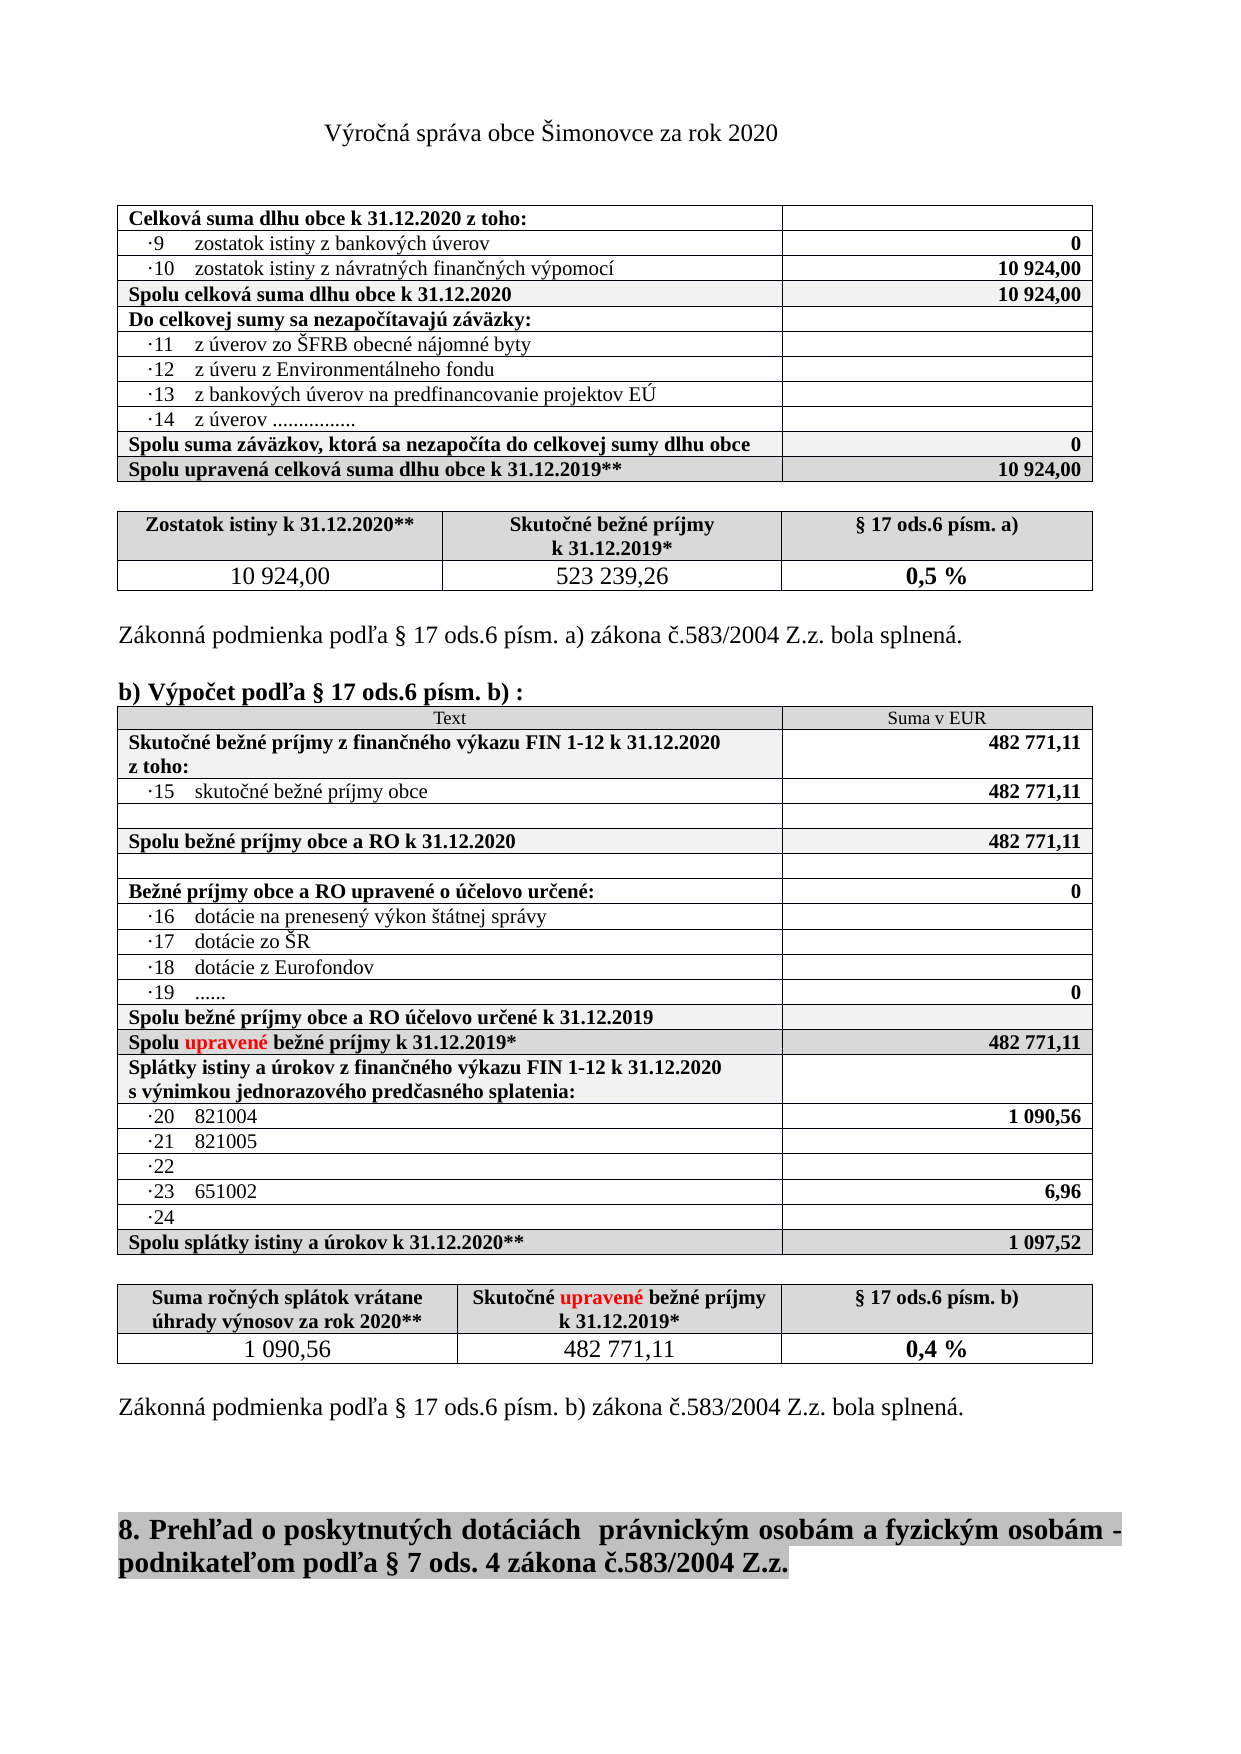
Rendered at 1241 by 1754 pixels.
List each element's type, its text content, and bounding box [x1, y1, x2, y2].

table_cell 821005 [118, 1129, 782, 1153]
table_cell [783, 1055, 1092, 1103]
table_cell 10 924,00 [783, 256, 1092, 280]
table_cell Spolu upravená celková suma dlhu obce k 31.12.2019** [118, 457, 782, 481]
table_cell z úveru z Environmentálneho fondu [118, 357, 782, 381]
table_cell Bežné príjmy obce a RO upravené o účelovo určené: [118, 879, 782, 903]
table_cell 0 [783, 980, 1092, 1004]
table_cell [783, 955, 1092, 979]
text Zákonná podmienka podľa § 17 ods.6 písm. b) zákona č.583/2004 Z.z. bola splnená. [118, 1392, 1122, 1421]
table_header § 17 ods.6 písm. a) [782, 512, 1092, 560]
table_cell [783, 357, 1092, 381]
text Zákonná podmienka podľa § 17 ods.6 písm. a) zákona č.583/2004 Z.z. bola splnená. [118, 620, 1122, 648]
table_cell Spolu bežné príjmy obce a RO k 31.12.2020 [118, 829, 782, 853]
table_cell dotácie zo ŠR [118, 930, 782, 953]
table_cell 0 [783, 231, 1092, 255]
table_cell 821004 [118, 1104, 782, 1128]
table_cell [783, 904, 1092, 928]
table_cell zostatok istiny z návratných finančných výpomocí [118, 256, 782, 280]
table_cell dotácie z Eurofondov [118, 955, 782, 979]
table_cell Spolu bežné príjmy obce a RO účelovo určené k 31.12.2019 [118, 1005, 782, 1029]
table_cell 10 924,00 [783, 457, 1092, 481]
table_cell 482 771,11 [783, 730, 1092, 778]
table_cell zostatok istiny z bankových úverov [118, 231, 782, 255]
table_header Suma ročných splátok vrátane úhrady výnosov za rok 2020** [118, 1285, 457, 1333]
table_cell 523 239,26 [443, 561, 781, 590]
table_cell [783, 1154, 1092, 1178]
table_header § 17 ods.6 písm. b) [782, 1285, 1092, 1333]
table_cell [783, 407, 1092, 431]
table_cell [783, 1129, 1092, 1153]
table_cell [118, 804, 782, 828]
table_cell [783, 854, 1092, 878]
table_cell 1 090,56 [118, 1334, 457, 1362]
table_cell [118, 1154, 782, 1178]
table_cell [783, 382, 1092, 406]
table_cell 0 [783, 879, 1092, 903]
table_cell 6,96 [783, 1180, 1092, 1203]
table_cell 0,5 % [782, 561, 1092, 590]
table_cell Splátky istiny a úrokov z finančného výkazu FIN 1-12 k 31.12.2020 s výnimkou jednorazového predčasného splatenia: [118, 1055, 782, 1103]
table_cell [783, 332, 1092, 356]
table_header Skutočné bežné príjmy k 31.12.2019* [443, 512, 781, 560]
text 8. Prehľad o poskytnutých dotáciách právnickým osobám a fyzickým osobám - podnikateľom podľa § 7 ods. 4 zákona č.583/2004 Z.z. [118, 1512, 1122, 1579]
table_cell 482 771,11 [783, 779, 1092, 803]
table_cell [783, 307, 1092, 331]
table_header Suma v EUR [783, 707, 1092, 729]
table_cell 482 771,11 [458, 1334, 781, 1362]
table_cell Do celkovej sumy sa nezapočítavajú záväzky: [118, 307, 782, 331]
table_cell [783, 1205, 1092, 1229]
table_cell dotácie na prenesený výkon štátnej správy [118, 904, 782, 928]
table_cell [118, 854, 782, 878]
table_cell Spolu suma záväzkov, ktorá sa nezapočíta do celkovej sumy dlhu obce [118, 432, 782, 456]
table_cell [783, 804, 1092, 828]
table_cell z úverov zo ŠFRB obecné nájomné byty [118, 332, 782, 356]
list Výpočet podľa § 17 ods.6 písm. b) : [118, 677, 1122, 706]
table_cell [783, 1005, 1092, 1029]
table_cell [783, 206, 1092, 230]
table_cell 0,4 % [782, 1334, 1092, 1362]
table_cell [118, 1205, 782, 1229]
table_cell 10 924,00 [783, 281, 1092, 306]
table_cell Spolu celková suma dlhu obce k 31.12.2020 [118, 281, 782, 306]
table_header Zostatok istiny k 31.12.2020** [118, 512, 442, 560]
table_cell z bankových úverov na predfinancovanie projektov EÚ [118, 382, 782, 406]
table_cell 651002 [118, 1180, 782, 1203]
table_cell [783, 930, 1092, 953]
table_cell 10 924,00 [118, 561, 442, 590]
table_cell 0 [783, 432, 1092, 456]
table_cell ...... [118, 980, 782, 1004]
table_cell z úverov ................ [118, 407, 782, 431]
table_cell Skutočné bežné príjmy z finančného výkazu FIN 1-12 k 31.12.2020 z toho: [118, 730, 782, 778]
table_cell 482 771,11 [783, 1030, 1092, 1054]
table_cell skutočné bežné príjmy obce [118, 779, 782, 803]
table_cell Spolu upravené bežné príjmy k 31.12.2019* [118, 1030, 782, 1054]
table_cell 482 771,11 [783, 829, 1092, 853]
table_cell Spolu splátky istiny a úrokov k 31.12.2020** [118, 1230, 782, 1254]
table_header Skutočné upravené bežné príjmy k 31.12.2019* [458, 1285, 781, 1333]
table_cell 1 090,56 [783, 1104, 1092, 1128]
table_cell 1 097,52 [783, 1230, 1092, 1254]
table_cell Celková suma dlhu obce k 31.12.2020 z toho: [118, 206, 782, 230]
table_header Text [118, 707, 782, 729]
